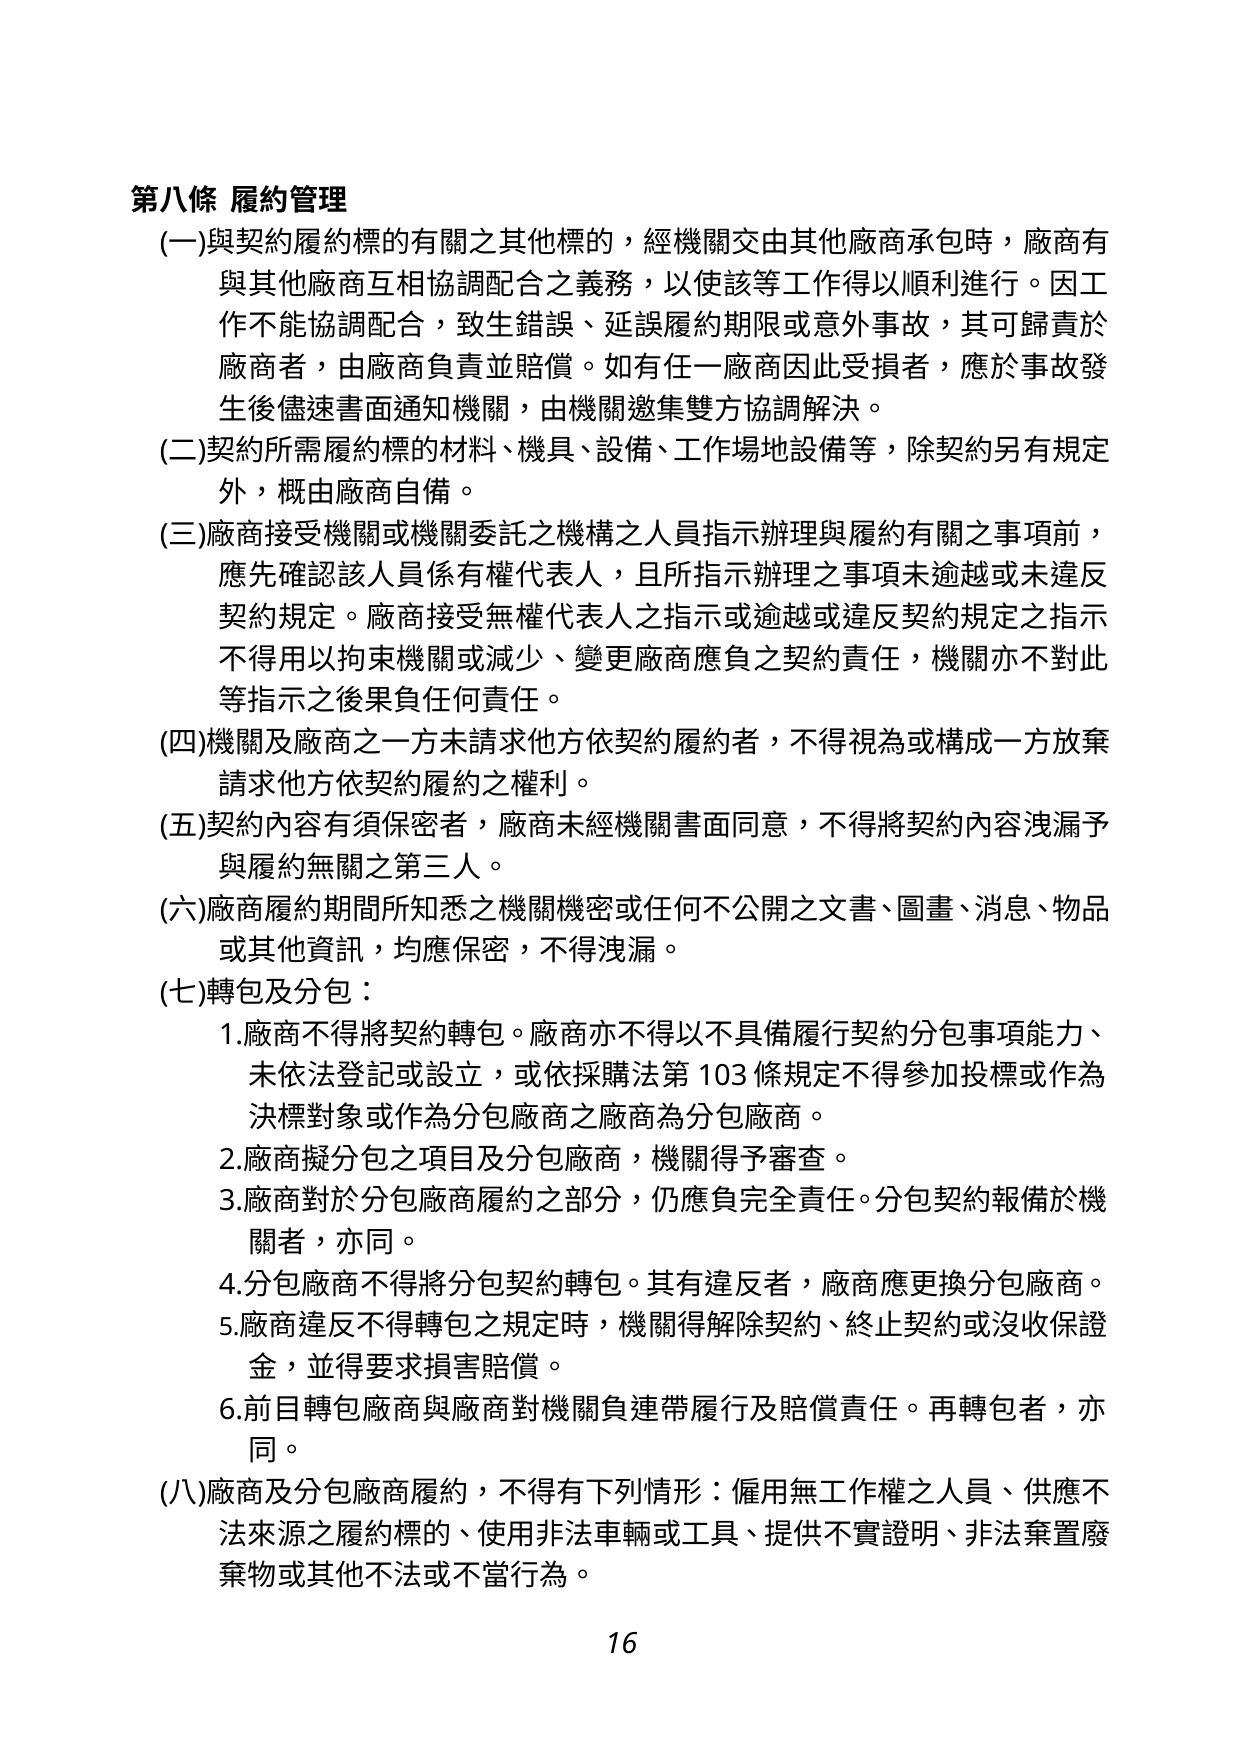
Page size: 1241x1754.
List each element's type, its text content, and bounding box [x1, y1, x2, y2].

text (四)機關及廠商之一方未請求他方依契約履約者，不得視為或構成一方放棄請求他方依契約履約之權利。 [159, 719, 1110, 802]
text 6.前目轉包廠商與廠商對機關負連帶履行及賠償責任。再轉包者，亦同。 [218, 1386, 1108, 1469]
text (三)廠商接受機關或機關委託之機構之人員指示辦理與履約有關之事項前，應先確認該人員係有權代表人，且所指示辦理之事項未逾越或未違反契約規定。廠商接受無權代表人之指示或逾越或違反契約規定之指示，不得用以拘束機關或減少、變更廠商應負之契約責任，機關亦不對此等指示之後果負任何責任。 [159, 511, 1110, 719]
text 2.廠商擬分包之項目及分包廠商，機關得予審查。 [218, 1136, 1108, 1177]
text (二)契約所需履約標的材料、機具、設備、工作場地設備等，除契約另有規定外，概由廠商自備。 [159, 427, 1110, 511]
text (五)契約內容有須保密者，廠商未經機關書面同意，不得將契約內容洩漏予與履約無關之第三人。 [159, 802, 1110, 886]
text (八)廠商及分包廠商履約，不得有下列情形：僱用無工作權之人員、供應不法來源之履約標的、使用非法車輛或工具、提供不實證明、非法棄置廢棄物或其他不法或不當行為。 [159, 1469, 1110, 1594]
text (六)廠商履約期間所知悉之機關機密或任何不公開之文書、圖畫、消息、物品或其他資訊，均應保密，不得洩漏。 [159, 886, 1110, 969]
text (七)轉包及分包： [159, 969, 1110, 1011]
text 第八條 履約管理 [130, 177, 1110, 219]
text 1.廠商不得將契約轉包。廠商亦不得以不具備履行契約分包事項能力、未依法登記或設立，或依採購法第103條規定不得參加投標或作為決標對象或作為分包廠商之廠商為分包廠商。 [218, 1011, 1108, 1136]
text (一)與契約履約標的有關之其他標的，經機關交由其他廠商承包時，廠商有與其他廠商互相協調配合之義務，以使該等工作得以順利進行。因工作不能協調配合，致生錯誤、延誤履約期限或意外事故，其可歸責於廠商者，由廠商負責並賠償。如有任一廠商因此受損者，應於事故發生後儘速書面通知機關，由機關邀集雙方協調解決。 [159, 219, 1110, 427]
text 5.廠商違反不得轉包之規定時，機關得解除契約、終止契約或沒收保證金，並得要求損害賠償。 [218, 1302, 1108, 1386]
text 3.廠商對於分包廠商履約之部分，仍應負完全責任。分包契約報備於機關者，亦同。 [218, 1177, 1108, 1261]
text 4.分包廠商不得將分包契約轉包。其有違反者，廠商應更換分包廠商。 [218, 1261, 1108, 1302]
